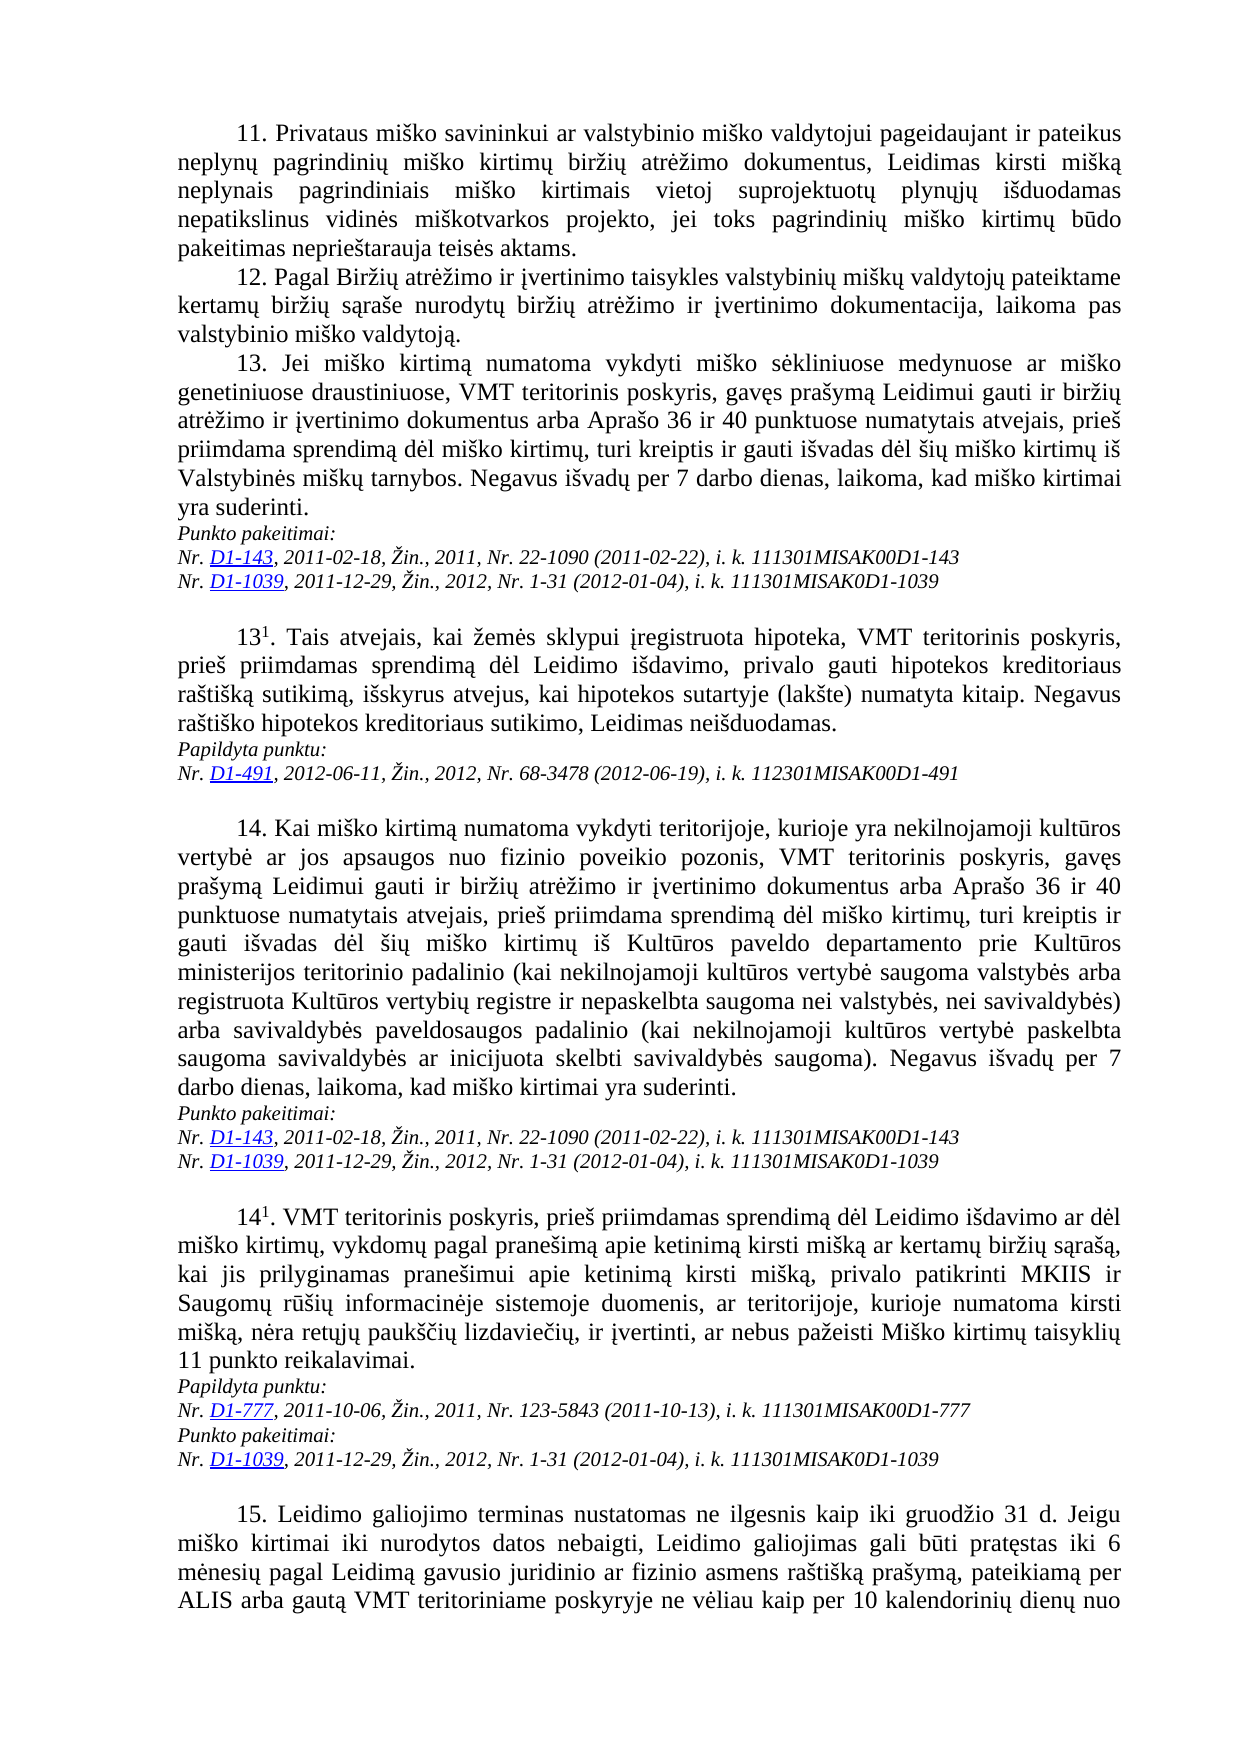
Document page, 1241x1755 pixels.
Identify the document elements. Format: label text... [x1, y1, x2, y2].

text Nr. D1-1039, 2011-12-29, Žin., 2012, Nr. 1-31 (2012-01-04), i. k. 111301MISAK0D1-1039 [177, 569, 1122, 593]
text Nr. D1-777, 2011-10-06, Žin., 2011, Nr. 123-5843 (2011-10-13), i. k. 111301MISAK00D1-777 [177, 1398, 1122, 1422]
text Nr. D1-1039, 2011-12-29, Žin., 2012, Nr. 1-31 (2012-01-04), i. k. 111301MISAK0D1-1039 [177, 1149, 1122, 1173]
text Papildyta punktu: [177, 1374, 1122, 1398]
text 131. Tais atvejais, kai žemės sklypui įregistruota hipoteka, VMT teritorinis poskyris, prieš priimdamas sprendimą dėl Leidimo išdavimo, privalo gauti hipotekos kreditoriaus raštišką sutikimą, išskyrus atvejus, kai hipotekos sutartyje (lakšte) numatyta kitaip. Negavus raštiško hipotekos kreditoriaus sutikimo, Leidimas neišduodamas. [177, 622, 1122, 737]
text 11. Privataus miško savininkui ar valstybinio miško valdytojui pageidaujant ir pateikus neplynų pagrindinių miško kirtimų biržių atrėžimo dokumentus, Leidimas kirsti mišką neplynais pagrindiniais miško kirtimais vietoj suprojektuotų plynųjų išduodamas nepatikslinus vidinės miškotvarkos projekto, jei toks pagrindinių miško kirtimų būdo pakeitimas neprieštarauja teisės aktams. [177, 118, 1122, 262]
text 141. VMT teritorinis poskyris, prieš priimdamas sprendimą dėl Leidimo išdavimo ar dėl miško kirtimų, vykdomų pagal pranešimą apie ketinimą kirsti mišką ar kertamų biržių sąrašą, kai jis prilyginamas pranešimui apie ketinimą kirsti mišką, privalo patikrinti MKIIS ir Saugomų rūšių informacinėje sistemoje duomenis, ar teritorijoje, kurioje numatoma kirsti mišką, nėra retųjų paukščių lizdaviečių, ir įvertinti, ar nebus pažeisti Miško kirtimų taisyklių 11 punkto reikalavimai. [177, 1202, 1122, 1374]
text 12. Pagal Biržių atrėžimo ir įvertinimo taisykles valstybinių miškų valdytojų pateiktame kertamų biržių sąraše nurodytų biržių atrėžimo ir įvertinimo dokumentacija, laikoma pas valstybinio miško valdytoją. [177, 262, 1122, 348]
text 15. Leidimo galiojimo terminas nustatomas ne ilgesnis kaip iki gruodžio 31 d. Jeigu miško kirtimai iki nurodytos datos nebaigti, Leidimo galiojimas gali būti pratęstas iki 6 mėnesių pagal Leidimą gavusio juridinio ar fizinio asmens raštišką prašymą, pateikiamą per ALIS arba gautą VMT teritoriniame poskyryje ne vėliau kaip per 10 kalendorinių dienų nuo [177, 1499, 1122, 1614]
text Nr. D1-143, 2011-02-18, Žin., 2011, Nr. 22-1090 (2011-02-22), i. k. 111301MISAK00D1-143 [177, 1125, 1122, 1149]
text Punkto pakeitimai: [177, 1101, 1122, 1125]
text 14. Kai miško kirtimą numatoma vykdyti teritorijoje, kurioje yra nekilnojamoji kultūros vertybė ar jos apsaugos nuo fizinio poveikio pozonis, VMT teritorinis poskyris, gavęs prašymą Leidimui gauti ir biržių atrėžimo ir įvertinimo dokumentus arba Aprašo 36 ir 40 punktuose numatytais atvejais, prieš priimdama sprendimą dėl miško kirtimų, turi kreiptis ir gauti išvadas dėl šių miško kirtimų iš Kultūros paveldo departamento prie Kultūros ministerijos teritorinio padalinio (kai nekilnojamoji kultūros vertybė saugoma valstybės arba registruota Kultūros vertybių registre ir nepaskelbta saugoma nei valstybės, nei savivaldybės) arba savivaldybės paveldosaugos padalinio (kai nekilnojamoji kultūros vertybė paskelbta saugoma savivaldybės ar inicijuota skelbti savivaldybės saugoma). Negavus išvadų per 7 darbo dienas, laikoma, kad miško kirtimai yra suderinti. [177, 813, 1122, 1101]
text Nr. D1-491, 2012-06-11, Žin., 2012, Nr. 68-3478 (2012-06-19), i. k. 112301MISAK00D1-491 [177, 761, 1122, 785]
text Punkto pakeitimai: [177, 521, 1122, 545]
text Punkto pakeitimai: [177, 1422, 1122, 1447]
text Papildyta punktu: [177, 737, 1122, 761]
text 13. Jei miško kirtimą numatoma vykdyti miško sėkliniuose medynuose ar miško genetiniuose draustiniuose, VMT teritorinis poskyris, gavęs prašymą Leidimui gauti ir biržių atrėžimo ir įvertinimo dokumentus arba Aprašo 36 ir 40 punktuose numatytais atvejais, prieš priimdama sprendimą dėl miško kirtimų, turi kreiptis ir gauti išvadas dėl šių miško kirtimų iš Valstybinės miškų tarnybos. Negavus išvadų per 7 darbo dienas, laikoma, kad miško kirtimai yra suderinti. [177, 348, 1122, 521]
text Nr. D1-143, 2011-02-18, Žin., 2011, Nr. 22-1090 (2011-02-22), i. k. 111301MISAK00D1-143 [177, 545, 1122, 569]
text Nr. D1-1039, 2011-12-29, Žin., 2012, Nr. 1-31 (2012-01-04), i. k. 111301MISAK0D1-1039 [177, 1447, 1122, 1471]
